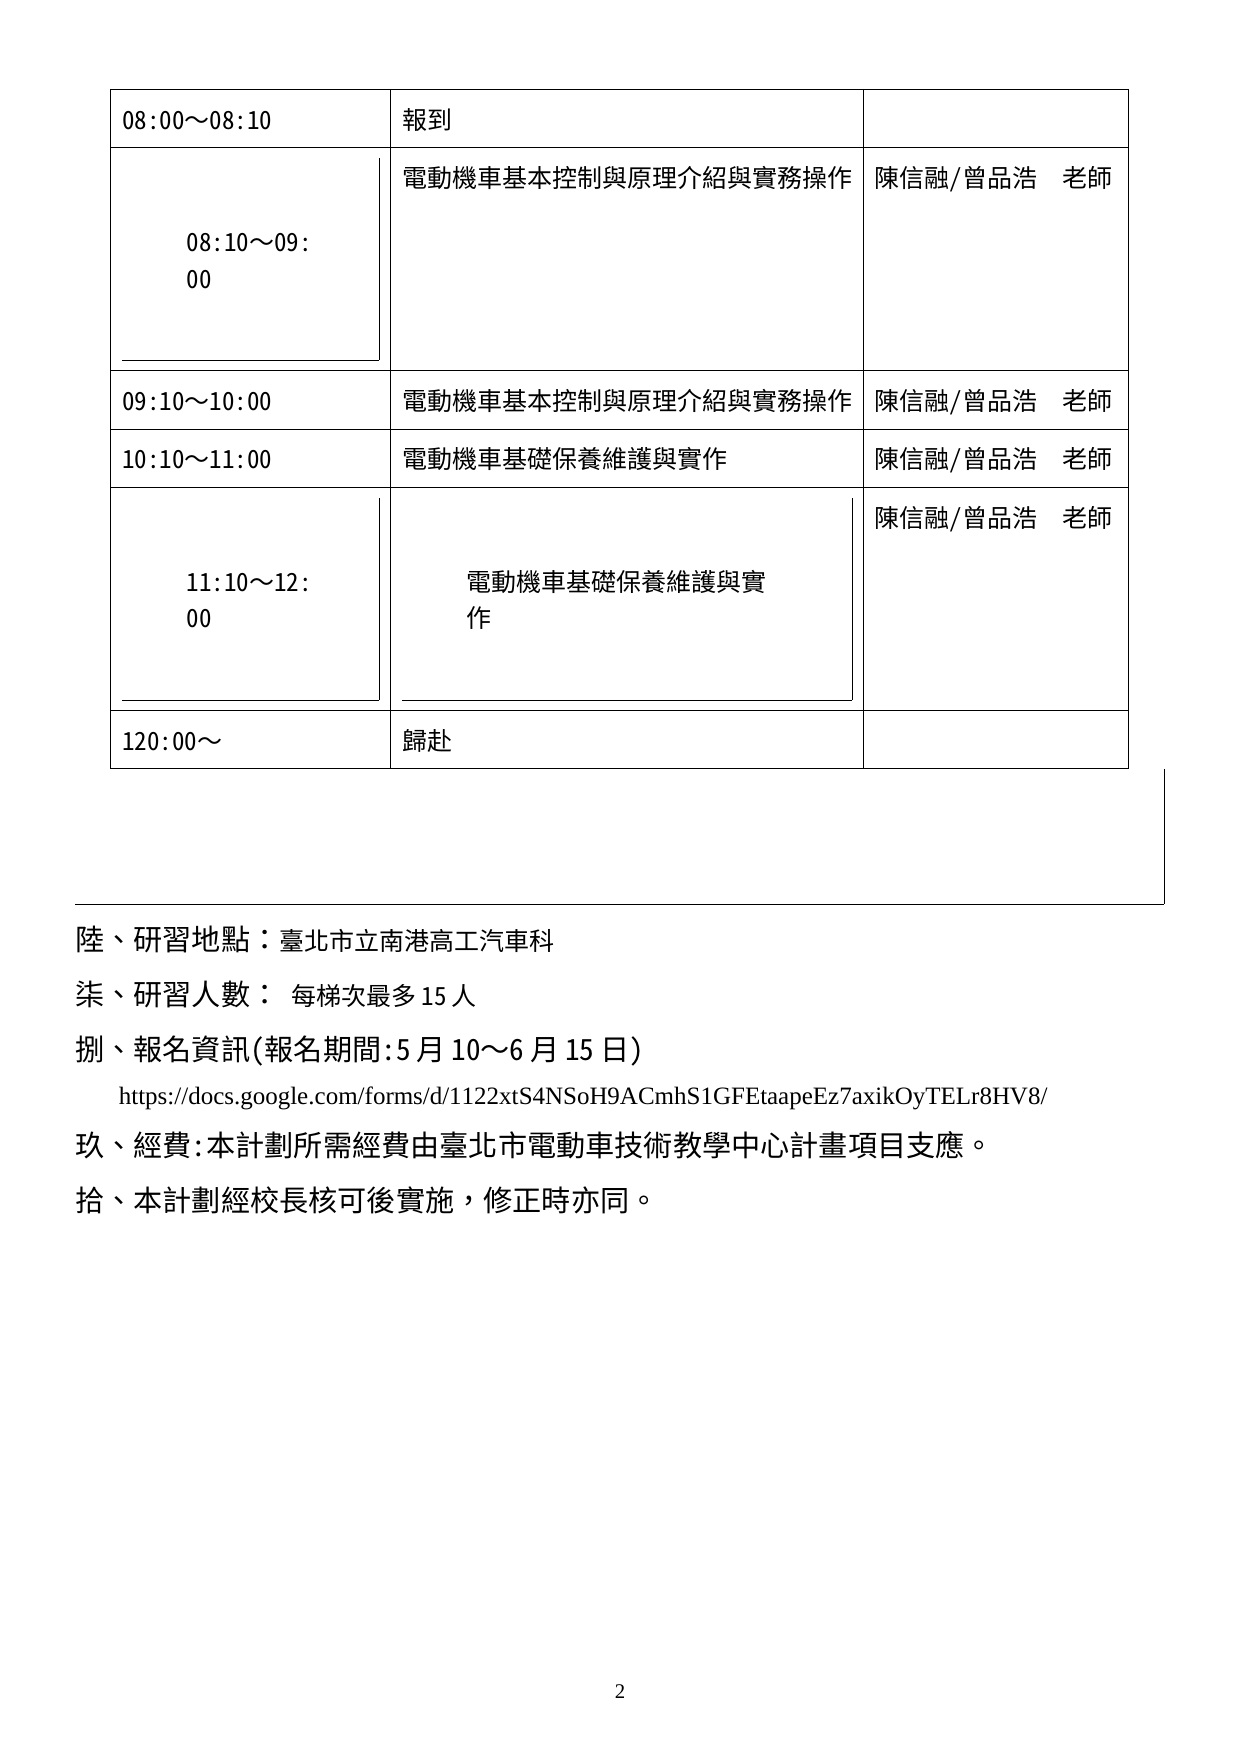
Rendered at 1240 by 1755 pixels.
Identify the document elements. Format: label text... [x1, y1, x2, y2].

table_cell 09:10～10:00 [111, 371, 390, 428]
table_cell 電動機車基本控制與原理介紹與實務操作 [391, 148, 863, 370]
text 捌、報名資訊(報名期間:5月10〜6月15日) [75, 1027, 1164, 1069]
text 拾、本計劃經校長核可後實施，修正時亦同。 [75, 1177, 1164, 1220]
table_cell 電動機車基礎保養維護與實作 [391, 488, 863, 710]
table_cell 11:10～12:00 [111, 488, 390, 710]
table_cell 陳信融/曾品浩 老師 [864, 148, 1128, 370]
table_cell 08:10～09:00 [111, 148, 390, 370]
table_cell [864, 90, 1128, 147]
table_cell 10:10～11:00 [111, 430, 390, 487]
table_cell 電動機車基礎保養維護與實作 [391, 430, 863, 487]
table_cell 120:00～ [111, 711, 390, 768]
table_cell [864, 711, 1128, 768]
table_cell 陳信融/曾品浩 老師 [864, 488, 1128, 710]
table_cell 歸赴 [391, 711, 863, 768]
table_cell 陳信融/曾品浩 老師 [864, 371, 1128, 428]
table_cell 電動機車基本控制與原理介紹與實務操作 [391, 371, 863, 428]
text 陸、研習地點：臺北市立南港高工汽車科 [75, 917, 1164, 959]
text https://docs.google.com/forms/d/1122xtS4NSoH9ACmhS1GFEtaapeEz7axikOyTELr8HV8/ [75, 1081, 1164, 1110]
table_cell 報到 [391, 90, 863, 147]
table_cell 08:00〜08:10 [111, 90, 390, 147]
table_cell 陳信融/曾品浩 老師 [864, 430, 1128, 487]
text 柒、研習人數： 每梯次最多15人 [75, 972, 1164, 1014]
text 玖、經費:本計劃所需經費由臺北市電動車技術教學中心計畫項目支應。 [75, 1123, 1164, 1165]
